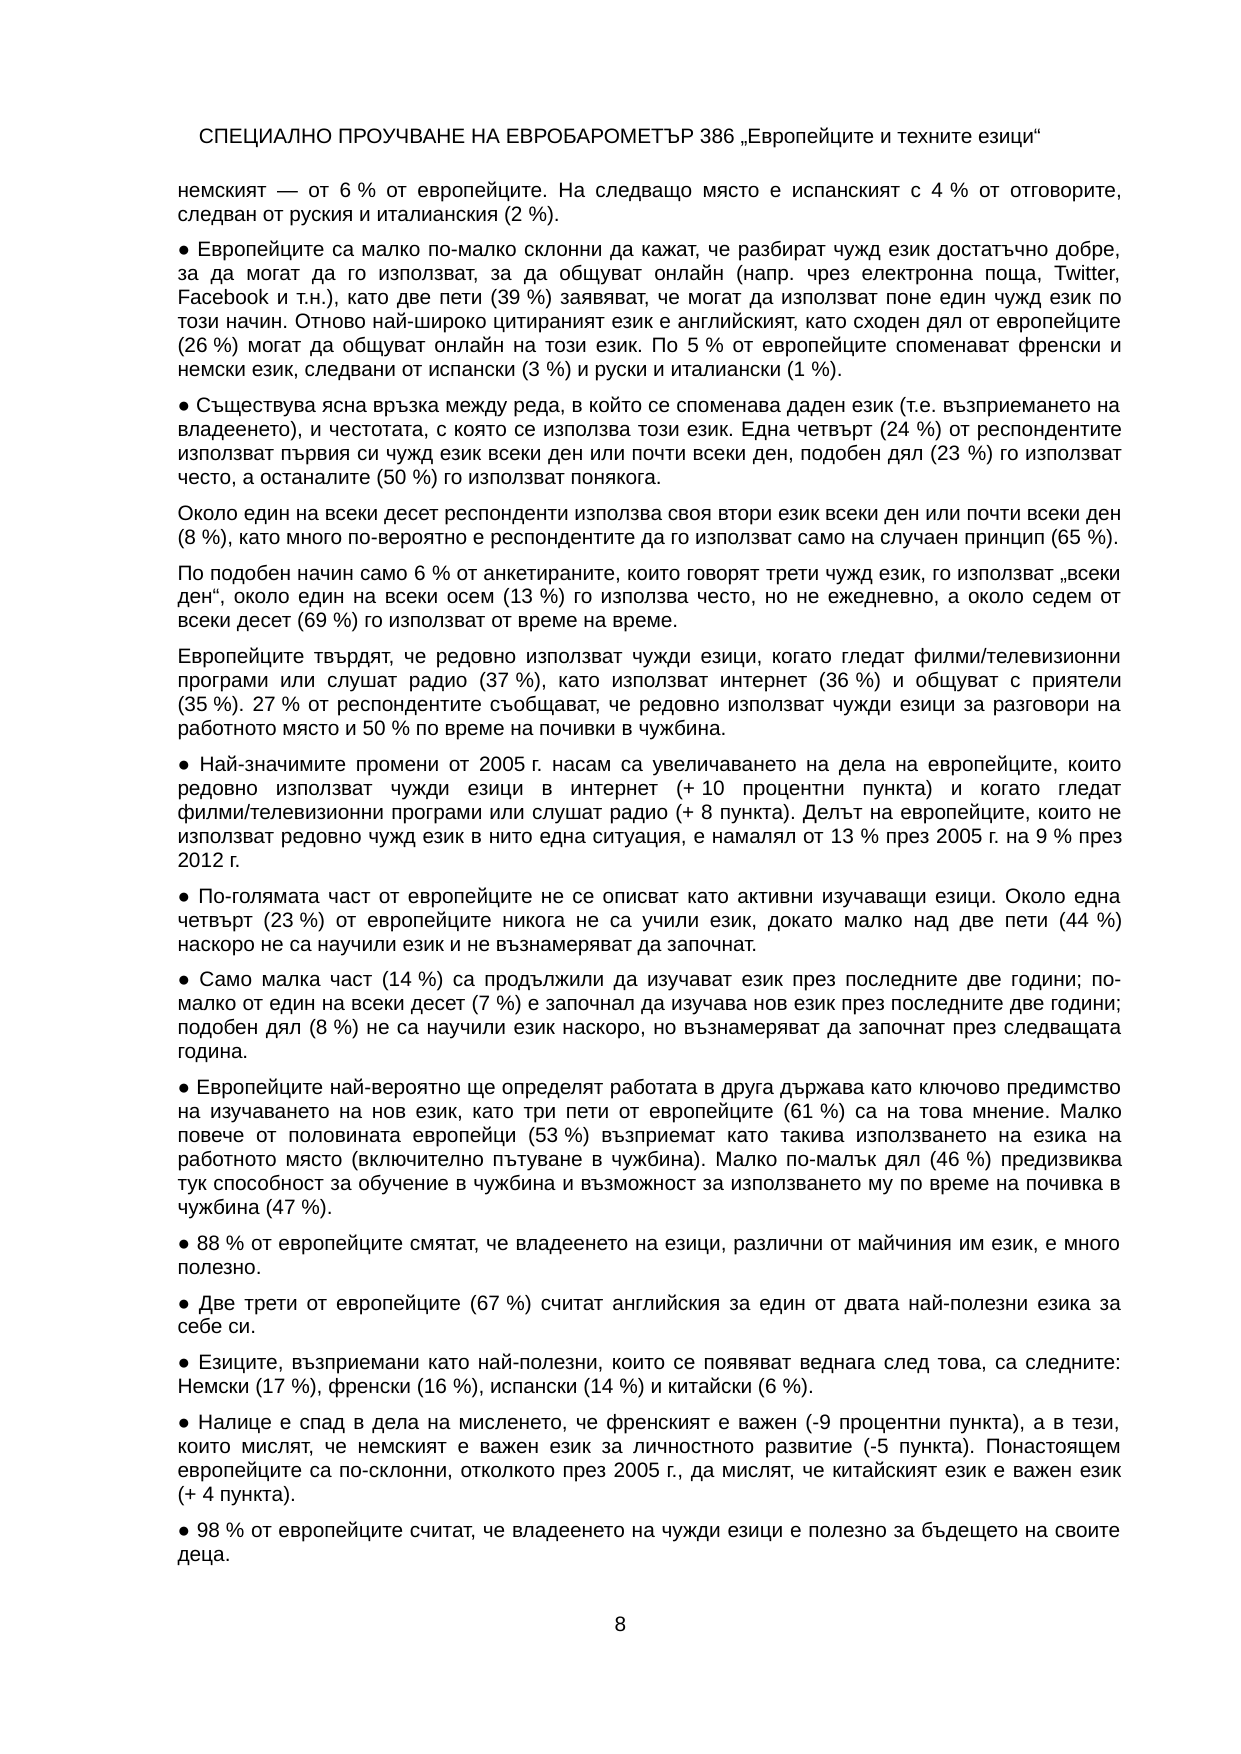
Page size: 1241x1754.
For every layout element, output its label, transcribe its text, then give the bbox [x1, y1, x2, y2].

text ● Налице е спад в дела на мисленето, че френският е важен (-9 процентни пункта), а в тези, които мислят, че немският е важен език за личностното развитие (-5 пункта). Понастоящем европейците са по-склонни, отколкото през 2005 г., да мислят, че китайският език е важен език (+ 4 пункта). [177, 1410, 1122, 1506]
text ● Две трети от европейците (67 %) считат английския за един от двата най-полезни езика за себе си. [177, 1290, 1122, 1338]
text ● Езиците, възприемани като най-полезни, които се появяват веднага след това, са следните: Немски (17 %), френски (16 %), испански (14 %) и китайски (6 %). [177, 1350, 1122, 1398]
text ● 98 % от европейците считат, че владеенето на чужди езици е полезно за бъдещето на своите деца. [177, 1518, 1122, 1566]
text ● Европейците са малко по-малко склонни да кажат, че разбират чужд език достатъчно добре, за да могат да го използват, за да общуват онлайн (напр. чрез електронна поща, Twitter, Facebook и т.н.), като две пети (39 %) заявяват, че могат да използват поне един чужд език по този начин. Отново най-широко цитираният език е английският, като сходен дял от европейците (26 %) могат да общуват онлайн на този език. По 5 % от европейците споменават френски и немски език, следвани от испански (3 %) и руски и италиански (1 %). [177, 237, 1122, 381]
text ● Съществува ясна връзка между реда, в който се споменава даден език (т.е. възприемането на владеенето), и честотата, с която се използва този език. Една четвърт (24 %) от респондентите използват първия си чужд език всеки ден или почти всеки ден, подобен дял (23 %) го използват често, а останалите (50 %) го използват понякога. [177, 393, 1122, 489]
text Около един на всеки десет респонденти използва своя втори език всеки ден или почти всеки ден (8 %), като много по-вероятно е респондентите да го използват само на случаен принцип (65 %). [177, 501, 1122, 548]
text ● Европейците най-вероятно ще определят работата в друга държава като ключово предимство на изучаването на нов език, като три пети от европейците (61 %) са на това мнение. Малко повече от половината европейци (53 %) възприемат като такива използването на езика на работното място (включително пътуване в чужбина). Малко по-малък дял (46 %) предизвиква тук способност за обучение в чужбина и възможност за използването му по време на почивка в чужбина (47 %). [177, 1075, 1122, 1219]
text ● 88 % от европейците смятат, че владеенето на езици, различни от майчиния им език, е много полезно. [177, 1231, 1122, 1278]
text Европейците твърдят, че редовно използват чужди езици, когато гледат филми/телевизионни програми или слушат радио (37 %), като използват интернет (36 %) и общуват с приятели (35 %). 27 % от респондентите съобщават, че редовно използват чужди езици за разговори на работното място и 50 % по време на почивки в чужбина. [177, 644, 1122, 740]
text ● Само малка част (14 %) са продължили да изучават език през последните две години; по-малко от един на всеки десет (7 %) е започнал да изучава нов език през последните две години; подобен дял (8 %) не са научили език наскоро, но възнамеряват да започнат през следващата година. [177, 967, 1122, 1063]
text По подобен начин само 6 % от анкетираните, които говорят трети чужд език, го използват „всеки ден“, около един на всеки осем (13 %) го използва често, но не ежедневно, а около седем от всеки десет (69 %) го използват от време на време. [177, 560, 1122, 632]
text ● По-голямата част от европейците не се описват като активни изучаващи езици. Около една четвърт (23 %) от европейците никога не са учили език, докато малко над две пети (44 %) наскоро не са научили език и не възнамеряват да започнат. [177, 883, 1122, 955]
text немският — от 6 % от европейците. На следващо място е испанският с 4 % от отговорите, следван от руския и италианския (2 %). [177, 177, 1122, 225]
text ● Най-значимите промени от 2005 г. насам са увеличаването на дела на европейците, които редовно използват чужди езици в интернет (+ 10 процентни пункта) и когато гледат филми/телевизионни програми или слушат радио (+ 8 пункта). Делът на европейците, които не използват редовно чужд език в нито една ситуация, е намалял от 13 % през 2005 г. на 9 % през 2012 г. [177, 752, 1122, 872]
